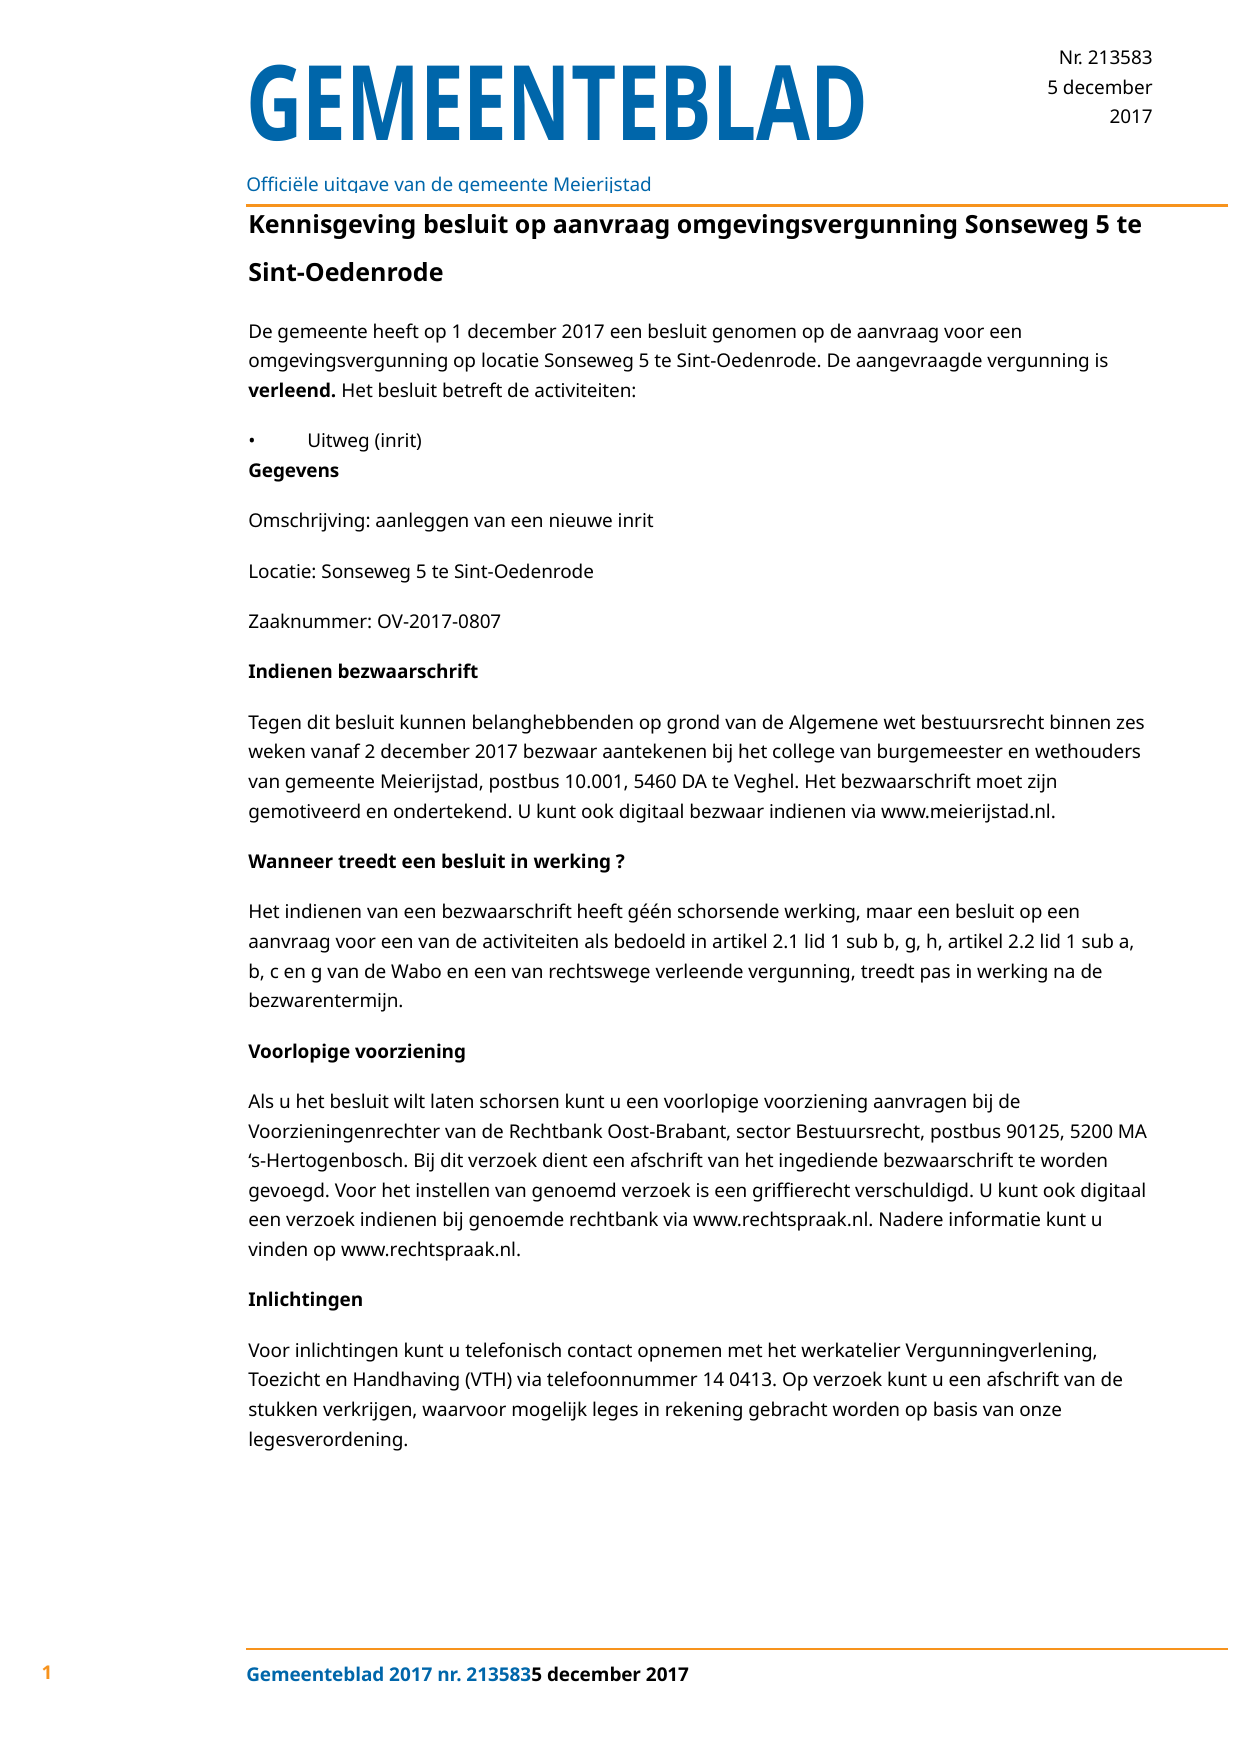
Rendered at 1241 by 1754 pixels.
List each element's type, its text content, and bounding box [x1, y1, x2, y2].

text Kennisgeving besluit op aanvraag omgevingsvergunning Sonseweg 5 te Sint-Oedenrode [248, 207, 1152, 288]
picture [41, 47, 231, 172]
text Tegen dit besluit kunnen belanghebbenden op grond van de Algemene wet bestuursrecht binnen zes weken vanaf 2 december 2017 bezwaar aantekenen bij het college van burgemeester en wethouders van gemeente Meierijstad, postbus 10.001, 5460 DA te Veghel. Het bezwaarschrift moet zijn gemotiveerd en ondertekend. U kunt ook digitaal bezwaar indienen via www.meierijstad.nl. [248, 709, 1152, 824]
text Zaaknummer: OV-2017-0807 [248, 608, 1152, 634]
text Omschrijving: aanleggen van een nieuwe inrit [248, 507, 1152, 533]
text Voor inlichtingen kunt u telefonisch contact opnemen met het werkatelier Vergunningverlening, Toezicht en Handhaving (VTH) via telefoonnummer 14 0413. Op verzoek kunt u een afschrift van de stukken verkrijgen, waarvoor mogelijk leges in rekening gebracht worden op basis van onze legesverordening. [248, 1337, 1152, 1452]
text De gemeente heeft op 1 december 2017 een besluit genomen op de aanvraag voor een omgevingsvergunning op locatie Sonseweg 5 te Sint-Oedenrode. De aangevraagde vergunning is verleend. Het besluit betreft de activiteiten: [248, 318, 1152, 403]
text Wanneer treedt een besluit in werking ? [248, 848, 1152, 874]
text Als u het besluit wilt laten schorsen kunt u een voorlopige voorziening aanvragen bij de Voorzieningenrechter van de Rechtbank Oost-Brabant, sector Bestuursrecht, postbus 90125, 5200 MA ‘s-Hertogenbosch. Bij dit verzoek dient een afschrift van het ingediende bezwaarschrift te worden gevoegd. Voor het instellen van genoemd verzoek is een griffierecht verschuldigd. U kunt ook digitaal een verzoek indienen bij genoemde rechtbank via www.rechtspraak.nl. Nadere informatie kunt u vinden op www.rechtspraak.nl. [248, 1088, 1152, 1262]
list Uitweg (inrit) [248, 427, 1152, 453]
text Voorlopige voorziening [248, 1038, 1152, 1064]
text Indienen bezwaarschrift [248, 659, 1152, 684]
text Locatie: Sonseweg 5 te Sint-Oedenrode [248, 558, 1152, 584]
text Het indienen van een bezwaarschrift heeft géén schorsende werking, maar een besluit op een aanvraag voor een van de activiteiten als bedoeld in artikel 2.1 lid 1 sub b, g, h, artikel 2.2 lid 1 sub a, b, c en g van de Wabo en een van rechtswege verleende vergunning, treedt pas in werking na de bezwarentermijn. [248, 899, 1152, 1013]
text Inlichtingen [248, 1287, 1152, 1312]
text Gegevens [248, 457, 1152, 483]
